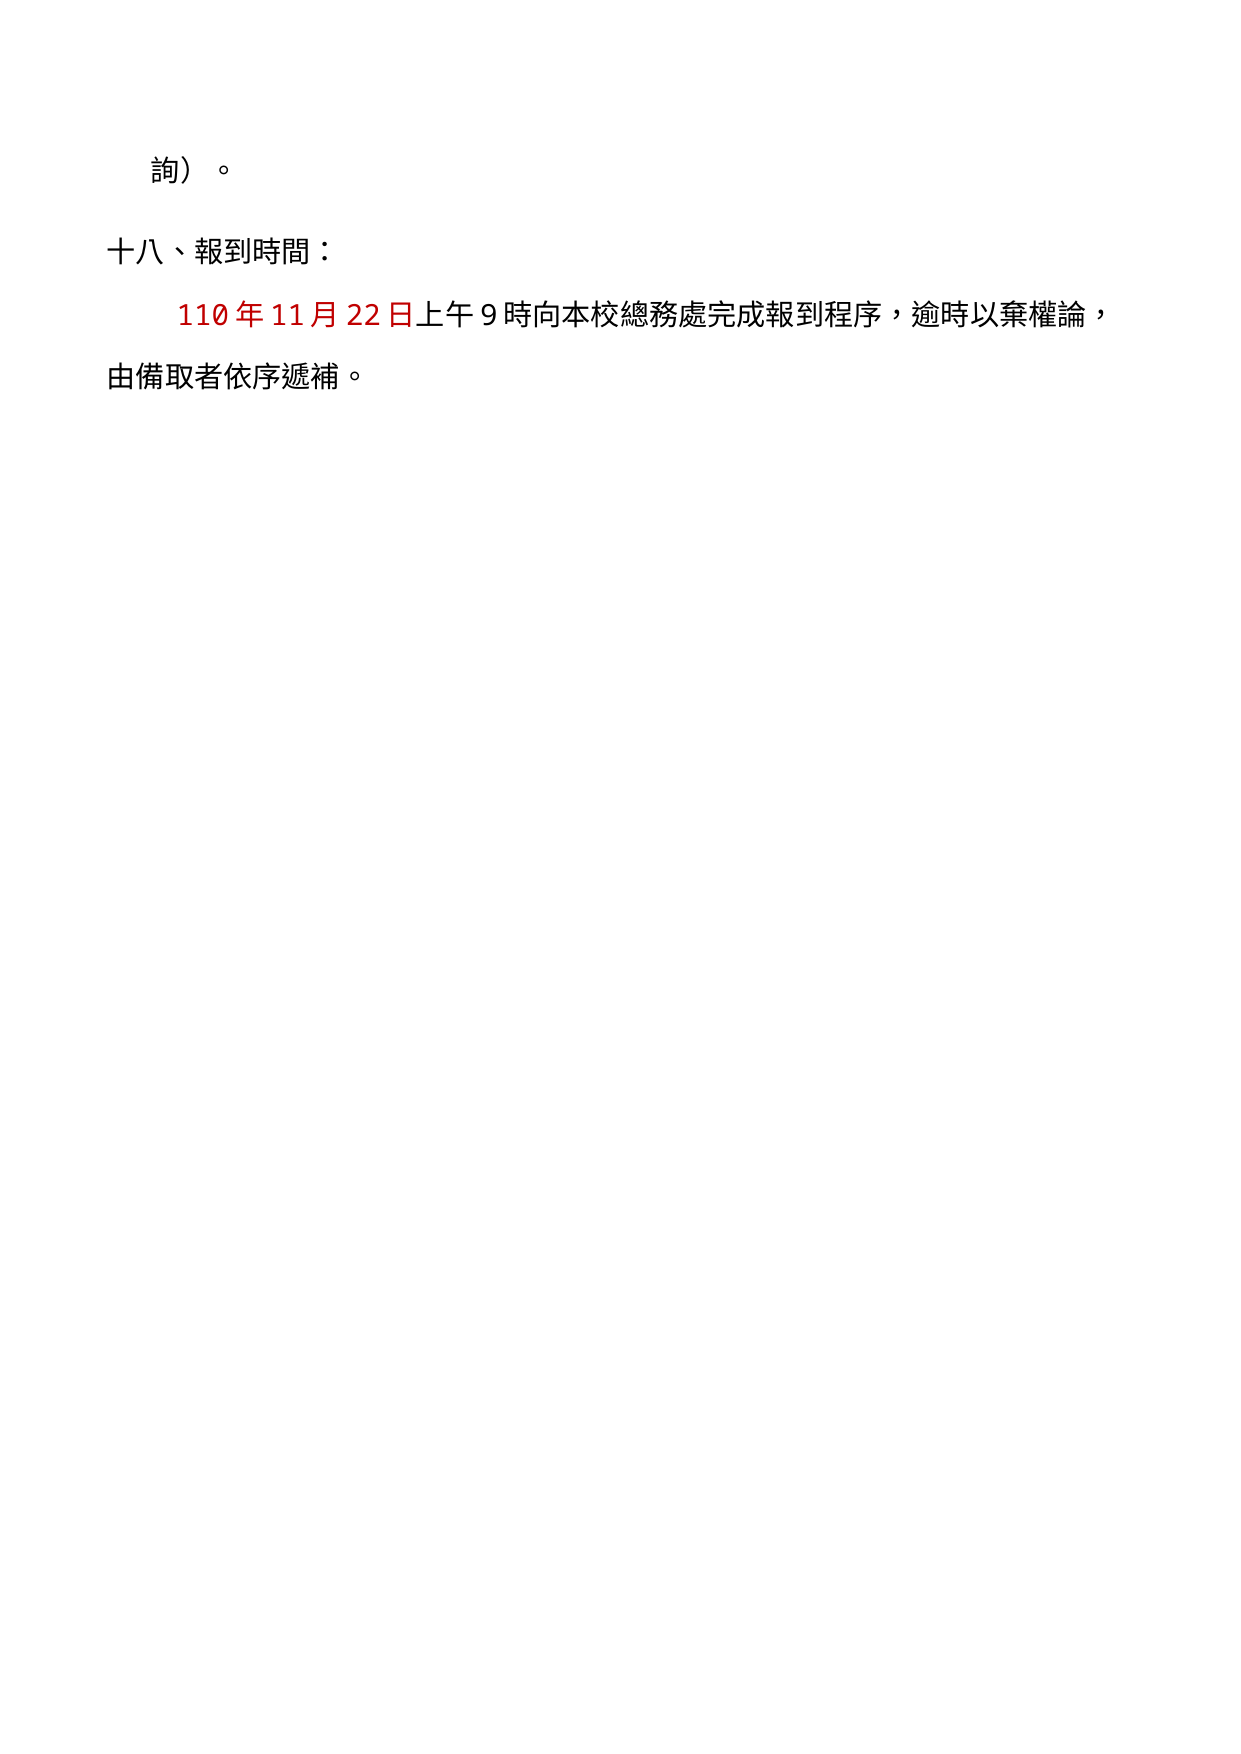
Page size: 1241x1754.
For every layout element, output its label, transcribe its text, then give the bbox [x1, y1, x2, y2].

text 詢）。 [151, 127, 1134, 189]
text 110年11月22日上午9時向本校總務處完成報到程序，逾時以棄權論，由備取者依序遞補。 [106, 271, 1134, 396]
text 十八、報到時間： [106, 208, 1134, 271]
